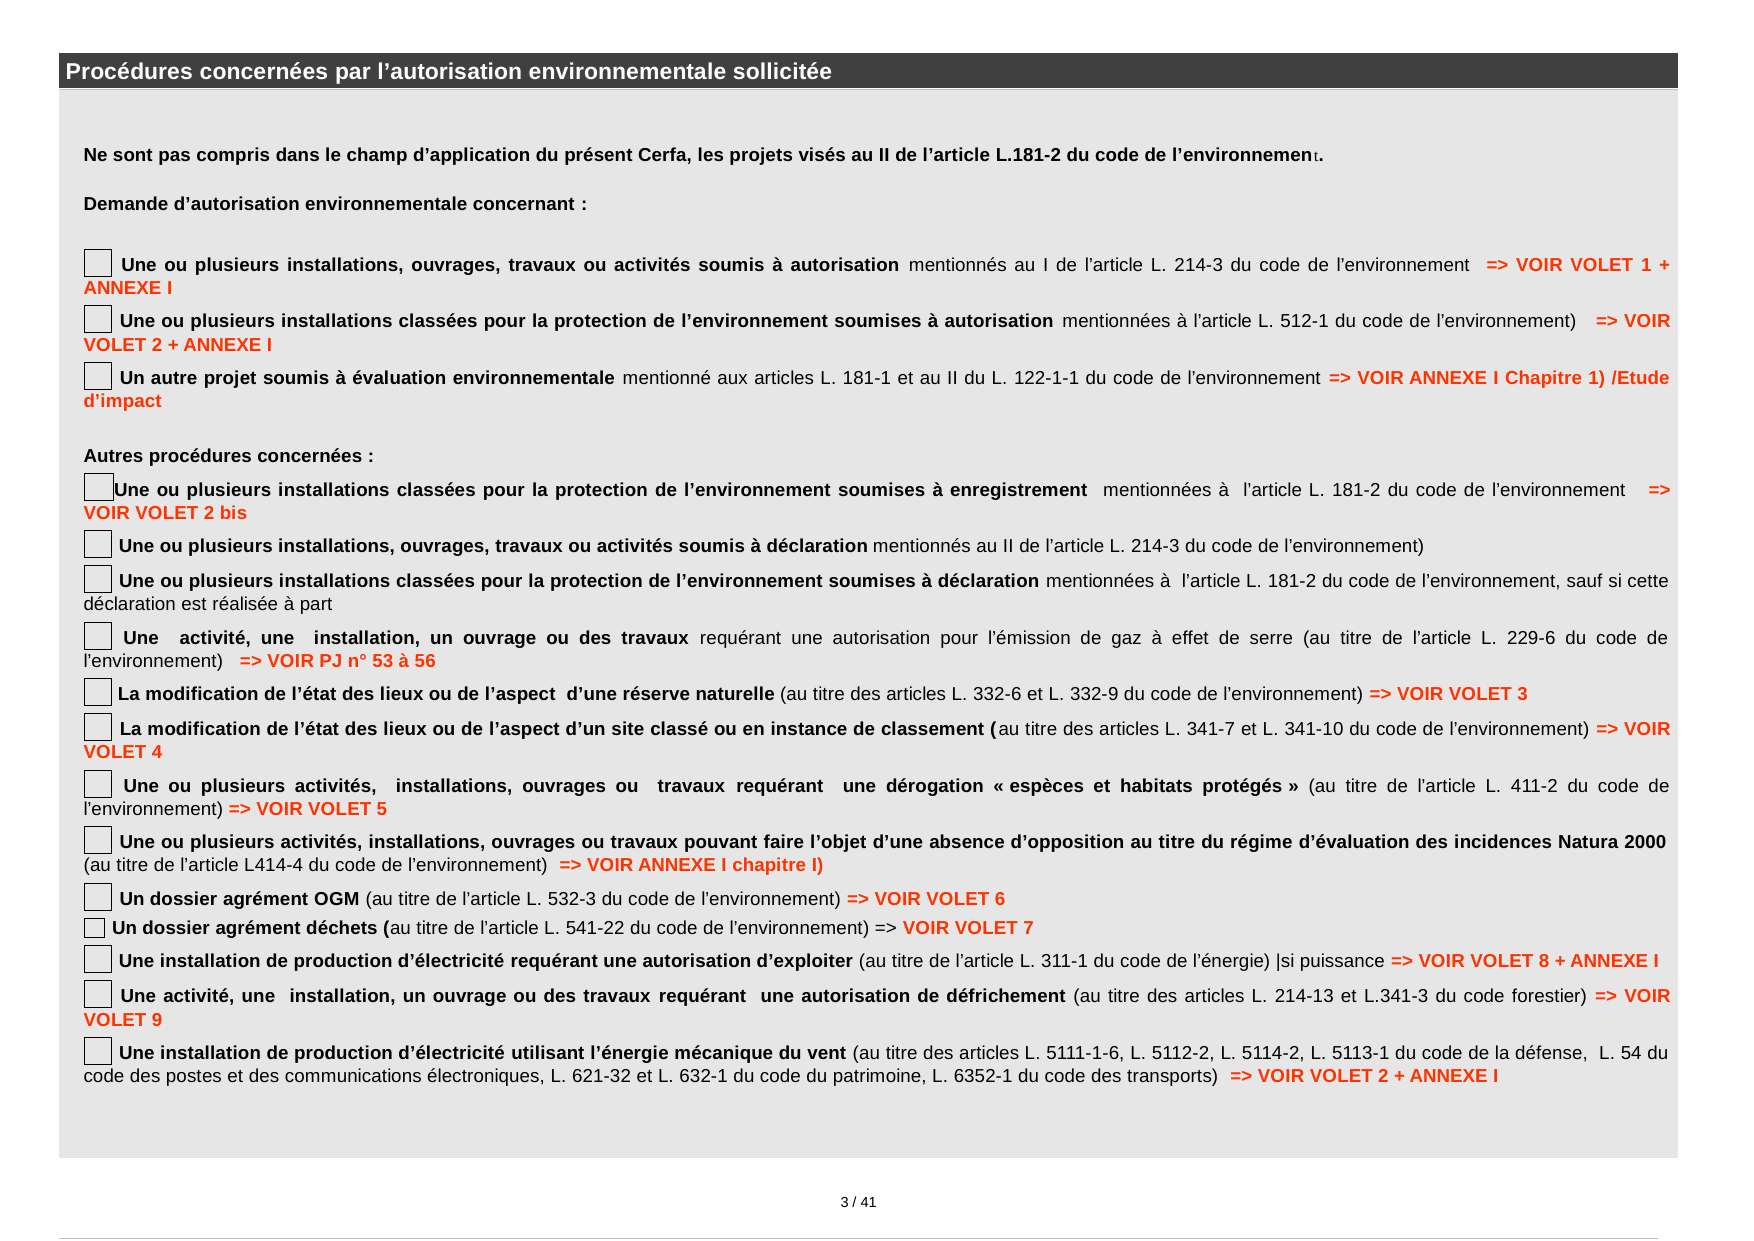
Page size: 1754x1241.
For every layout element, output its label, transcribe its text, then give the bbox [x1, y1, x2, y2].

table_header 1. Procédures concernées par l’autorisation environnementale sollicitée [59, 53, 1678, 88]
table_cell [59, 100, 76, 1158]
table_cell [76, 90, 998, 100]
table_cell Ne sont pas compris dans le champ d’application du présent Cerfa, les projets visés au II de l’article L.181-2 du code de l’environnement. Demande d’autorisation environnementale concernant : Une ou plusieurs installations, ouvrages, travaux ou activités soumis à autorisation mentionnés au I de l’article L. 214-3 du code de l’environnement => VOIR VOLET 1 + ANNEXE I Une ou plusieurs installations classées pour la protection de l’environnement soumises à autorisation mentionnées à l’article L. 512-1 du code de l’environnement) => VOIR VOLET 2 + ANNEXE I Un autre projet soumis à évaluation environnementale mentionné aux articles L. 181-1 et au II du L. 122-1-1 du code de l’environnement => VOIR ANNEXE I Chapitre 1) /Etude d’impact Autres procédures concernées : Une ou plusieurs installations classées pour la protection de l’environnement soumises à enregistrement mentionnées à l’article L. 181-2 du code de l’environnement => VOIR VOLET 2 bis Une ou plusieurs installations, ouvrages, travaux ou activités soumis à déclaration mentionnés au II de l’article L. 214-3 du code de l’environnement) Une ou plusieurs installations classées pour la protection de l’environnement soumises à déclaration mentionnées à l’article L. 181-2 du code de l’environnement, sauf si cette déclaration est réalisée à part Une activité, une installation, un ouvrage ou des travaux requérant une autorisation pour l’émission de gaz à effet de serre (au titre de l’article L. 229-6 du code de l’environnement) => VOIR PJ n° 53 à 56 La modification de l’état des lieux ou de l’aspect d’une réserve naturelle (au titre des articles L. 332-6 et L. 332-9 du code de l’environnement) => VOIR VOLET 3 La modification de l’état des lieux ou de l’aspect d’un site classé ou en instance de classement (au titre des articles L. 341-7 et L. 341-10 du code de l’environnement) => VOIR VOLET 4 Une ou plusieurs activités, installations, ouvrages ou travaux requérant une dérogation « espèces et habitats protégés » (au titre de l’article L. 411-2 du code de l’environnement) => VOIR VOLET 5 Une ou plusieurs activités, installations, ouvrages ou travaux pouvant faire l’objet d’une absence d’opposition au titre du régime d’évaluation des incidences Natura 2000 (au titre de l’article L414-4 du code de l’environnement) => VOIR ANNEXE I chapitre I) Un dossier agrément OGM (au titre de l’article L. 532-3 du code de l’environnement) => VOIR VOLET 6 Un dossier agrément déchets (au titre de l’article L. 541-22 du code de l’environnement) => VOIR VOLET 7 Une installation de production d’électricité requérant une autorisation d’exploiter (au titre de l’article L. 311-1 du code de l’énergie) |si puissance => VOIR VOLET 8 + ANNEXE I Une activité, une installation, un ouvrage ou des travaux requérant une autorisation de défrichement (au titre des articles L. 214-13 et L.341-3 du code forestier) => VOIR VOLET 9 Une installation de production d’électricité utilisant l’énergie mécanique du vent (au titre des articles L. 5111-1-6, L. 5112-2, L. 5114-2, L. 5113-1 du code de la défense, L. 54 du code des postes et des communications électroniques, L. 621-32 et L. 632-1 du code du patrimoine, L. 6352-1 du code des transports) => VOIR VOLET 2 + ANNEXE I [76, 100, 1678, 1158]
table_cell [998, 90, 1678, 100]
table_cell [59, 90, 76, 100]
